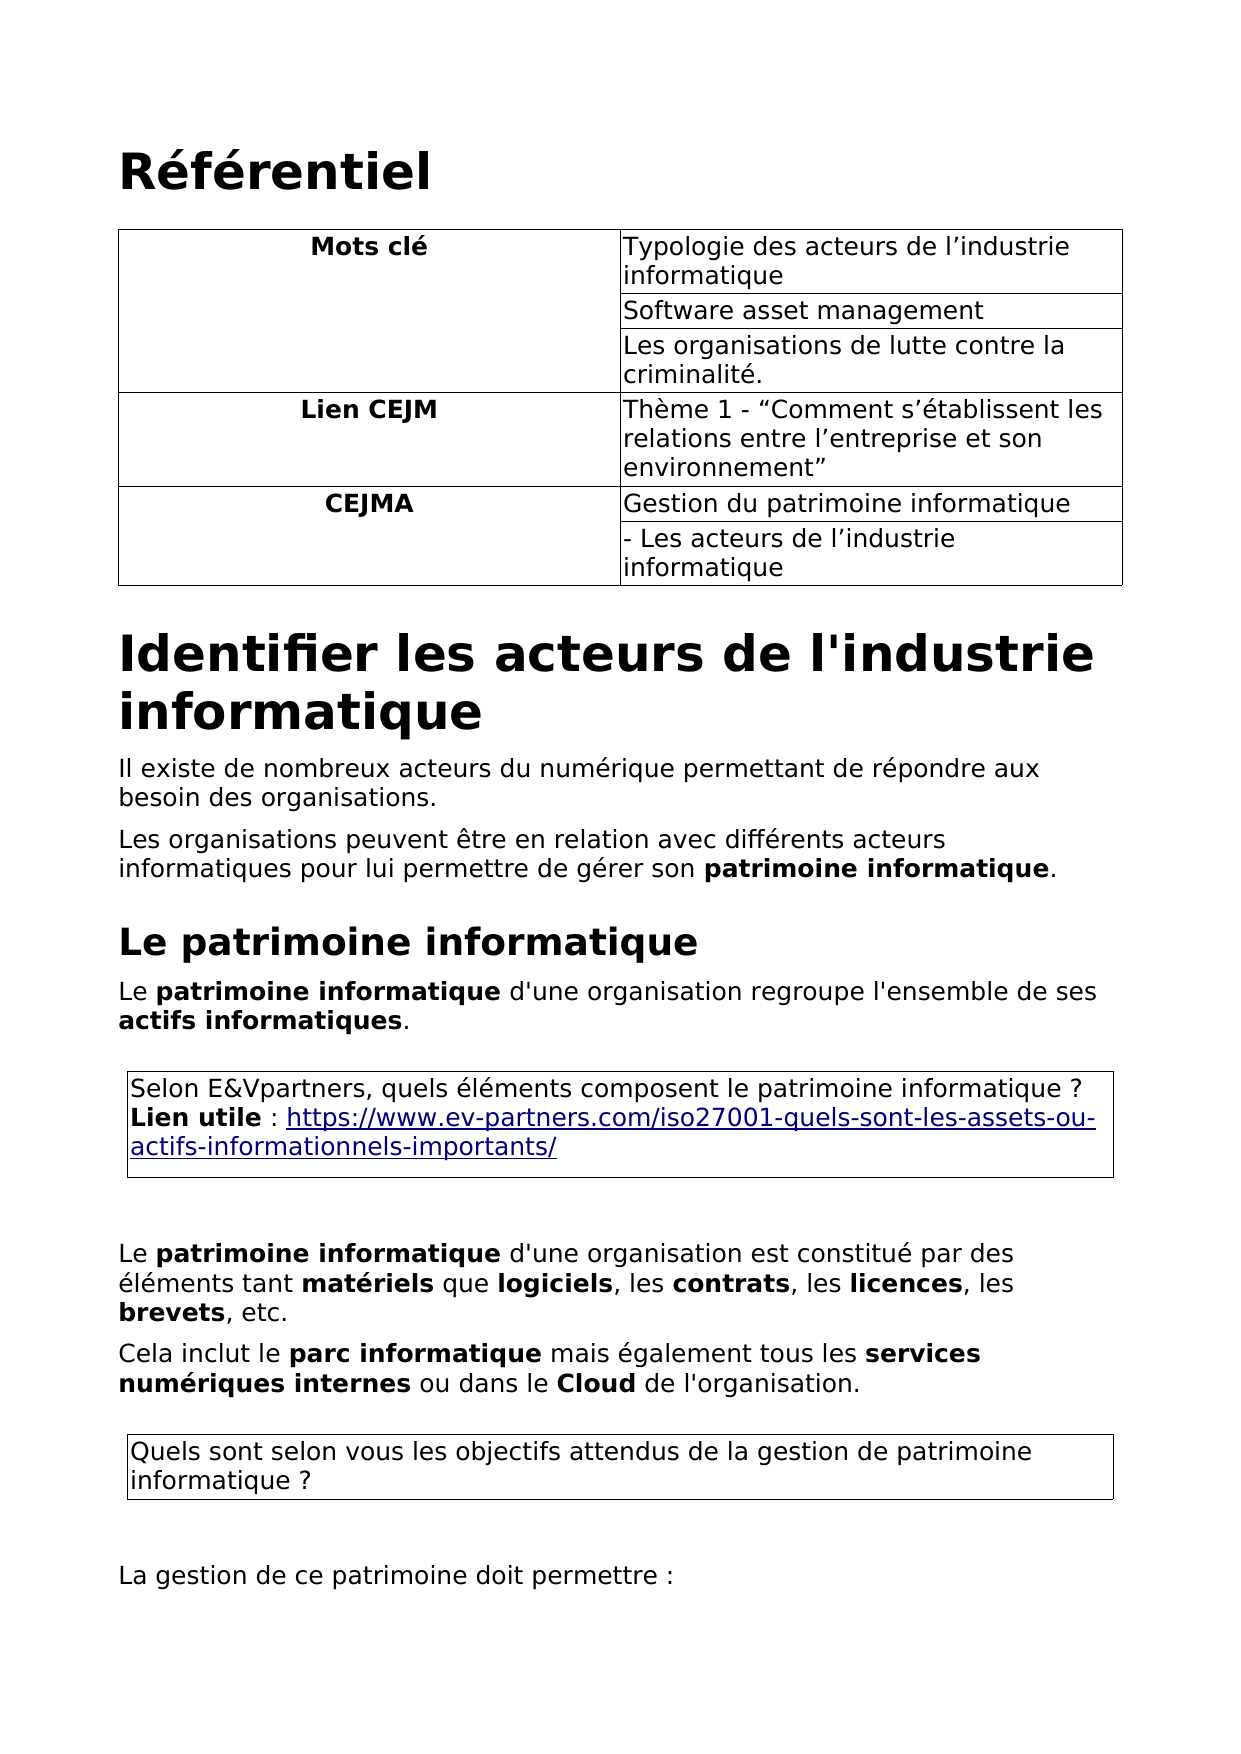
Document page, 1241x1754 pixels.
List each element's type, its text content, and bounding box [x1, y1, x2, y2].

table_cell Software asset management [621, 294, 1122, 328]
table_header Quels sont selon vous les objectifs attendus de la gestion de patrimoine informatique ? [128, 1435, 1113, 1498]
text Le patrimoine informatique d'une organisation regroupe l'ensemble de ses actifs informatiques. [118, 977, 1122, 1035]
table_header Selon E&Vpartners, quels éléments composent le patrimoine informatique ? Lien utile : https://www.ev-partners.com/iso27001-quels-sont-les-assets-ou-actifs-informationnels-importants/ [128, 1072, 1113, 1177]
table_header Mots clé [119, 230, 620, 392]
table_cell Gestion du patrimoine informatique [621, 487, 1122, 521]
text Cela inclut le parc informatique mais également tous les services numériques internes ou dans le Cloud de l'organisation. [118, 1340, 1122, 1398]
table_cell Les organisations de lutte contre la criminalité. [621, 329, 1122, 392]
text Les organisations peuvent être en relation avec différents acteurs informatiques pour lui permettre de gérer son patrimoine informatique. [118, 825, 1122, 883]
text Le patrimoine informatique d'une organisation est constitué par des éléments tant matériels que logiciels, les contrats, les licences, les brevets, etc. [118, 1240, 1122, 1327]
subtitle Identifier les acteurs de l'industrie informatique [118, 625, 1122, 741]
table_header Typologie des acteurs de l’industrie informatique [621, 230, 1122, 293]
table_cell Lien CEJM [119, 393, 620, 486]
table_cell CEJMA [119, 487, 620, 585]
subtitle Référentiel [118, 143, 1122, 201]
subtitle Le patrimoine informatique [118, 921, 1122, 964]
table_cell Thème 1 - “Comment s’établissent les relations entre l’entreprise et son environnement” [621, 393, 1122, 486]
text La gestion de ce patrimoine doit permettre : [118, 1561, 1122, 1590]
text Il existe de nombreux acteurs du numérique permettant de répondre aux besoin des organisations. [118, 754, 1122, 812]
table_cell - Les acteurs de l’industrie informatique [621, 522, 1122, 585]
